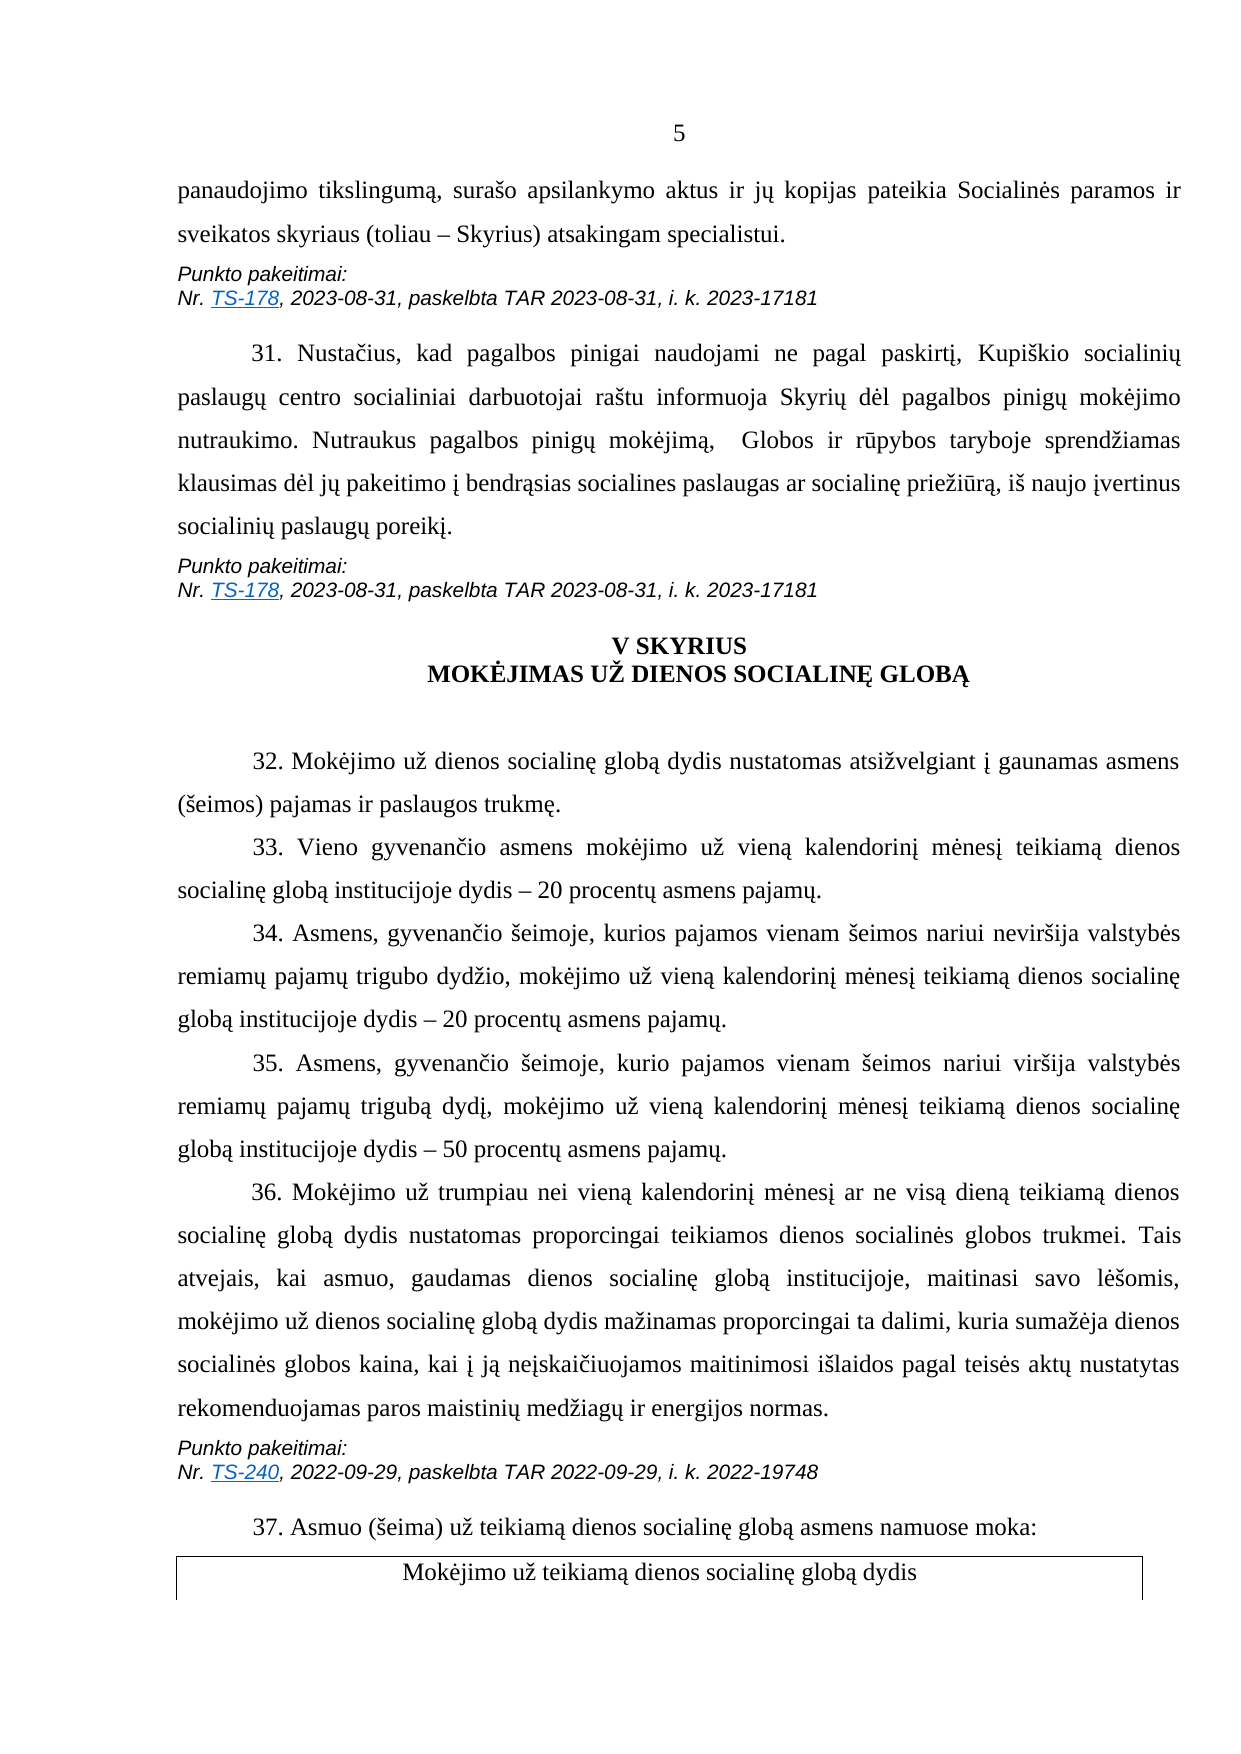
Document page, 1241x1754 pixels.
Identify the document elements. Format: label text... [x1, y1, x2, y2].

text 33. Vieno gyvenančio asmens mokėjimo už vieną kalendorinį mėnesį teikiamą dienos socialinę globą institucijoje dydis – 20 procentų asmens pajamų. [177, 832, 1181, 904]
table_header Mokėjimo už teikiamą dienos socialinę globą dydis [177, 1557, 1142, 1600]
text panaudojimo tikslingumą, surašo apsilankymo aktus ir jų kopijas pateikia Socialinės paramos ir sveikatos skyriaus (toliau – Skyrius) atsakingam specialistui. [177, 176, 1181, 247]
text Nr. TS-178, 2023-08-31, paskelbta TAR 2023-08-31, i. k. 2023-17181 [177, 286, 1181, 310]
text Nr. TS-240, 2022-09-29, paskelbta TAR 2022-09-29, i. k. 2022-19748 [177, 1460, 1181, 1484]
text Punkto pakeitimai: [177, 262, 1181, 286]
text 36. Mokėjimo už trumpiau nei vieną kalendorinį mėnesį ar ne visą dieną teikiamą dienos socialinę globą dydis nustatomas proporcingai teikiamos dienos socialinės globos trukmei. Tais atvejais, kai asmuo, gaudamas dienos socialinę globą institucijoje, maitinasi savo lėšomis, mokėjimo už dienos socialinę globą dydis mažinamas proporcingai ta dalimi, kuria sumažėja dienos socialinės globos kaina, kai į ją neįskaičiuojamos maitinimosi išlaidos pagal teisės aktų nustatytas rekomenduojamas paros maistinių medžiagų ir energijos normas. [177, 1177, 1181, 1421]
text MOKĖJIMAS UŽ DIENOS SOCIALINĘ GLOBĄ [177, 659, 1181, 688]
text 37. Asmuo (šeima) už teikiamą dienos socialinę globą asmens namuose moka: [177, 1512, 1181, 1541]
text Punkto pakeitimai: [177, 1436, 1181, 1460]
text V SKYRIUS [177, 631, 1181, 659]
text Punkto pakeitimai: [177, 554, 1181, 578]
text 34. Asmens, gyvenančio šeimoje, kurios pajamos vienam šeimos nariui neviršija valstybės remiamų pajamų trigubo dydžio, mokėjimo už vieną kalendorinį mėnesį teikiamą dienos socialinę globą institucijoje dydis – 20 procentų asmens pajamų. [177, 918, 1181, 1033]
text 31. Nustačius, kad pagalbos pinigai naudojami ne pagal paskirtį, Kupiškio socialinių paslaugų centro socialiniai darbuotojai raštu informuoja Skyrių dėl pagalbos pinigų mokėjimo nutraukimo. Nutraukus pagalbos pinigų mokėjimą, Globos ir rūpybos taryboje sprendžiamas klausimas dėl jų pakeitimo į bendrąsias socialines paslaugas ar socialinę priežiūrą, iš naujo įvertinus socialinių paslaugų poreikį. [177, 338, 1181, 540]
text 32. Mokėjimo už dienos socialinę globą dydis nustatomas atsižvelgiant į gaunamas asmens (šeimos) pajamas ir paslaugos trukmę. [177, 746, 1181, 818]
text 35. Asmens, gyvenančio šeimoje, kurio pajamos vienam šeimos nariui viršija valstybės remiamų pajamų trigubą dydį, mokėjimo už vieną kalendorinį mėnesį teikiamą dienos socialinę globą institucijoje dydis – 50 procentų asmens pajamų. [177, 1048, 1181, 1163]
text Nr. TS-178, 2023-08-31, paskelbta TAR 2023-08-31, i. k. 2023-17181 [177, 578, 1181, 602]
